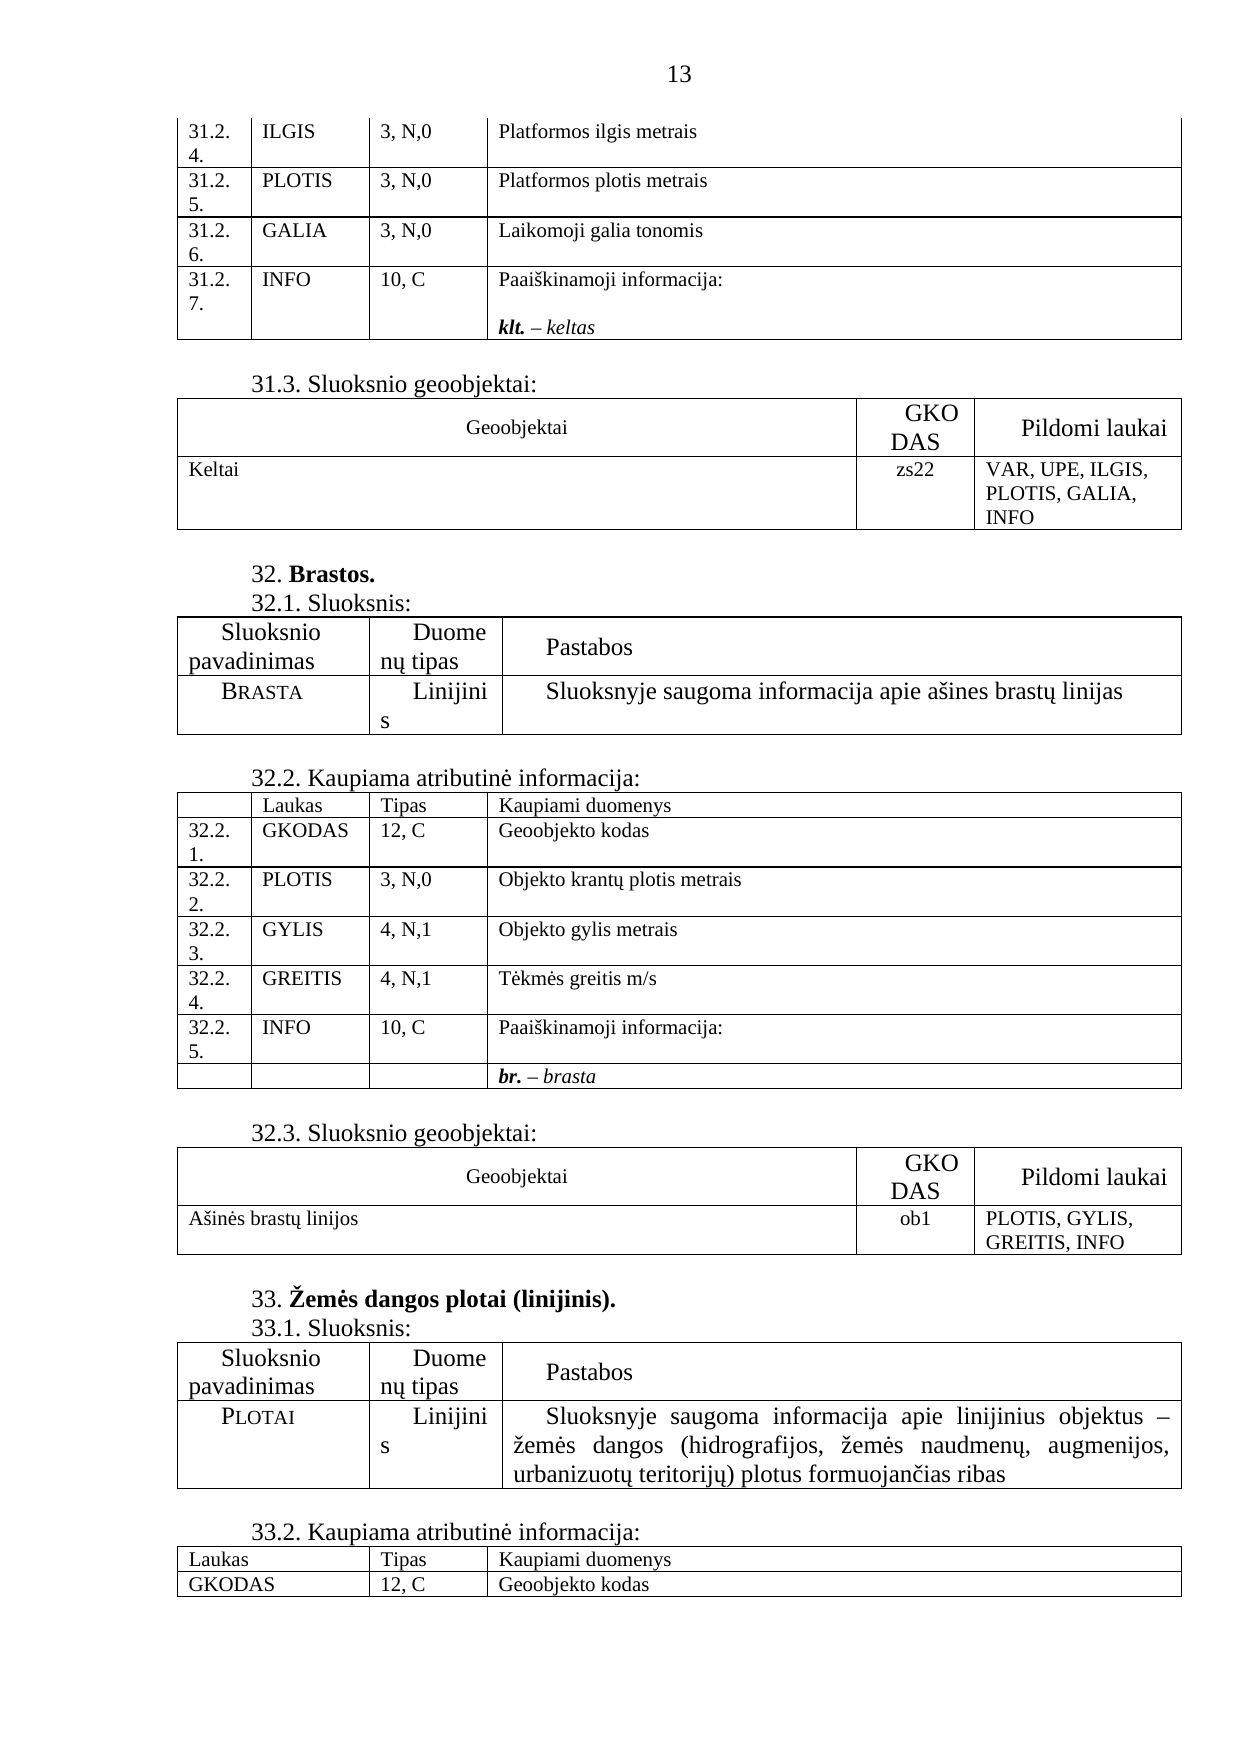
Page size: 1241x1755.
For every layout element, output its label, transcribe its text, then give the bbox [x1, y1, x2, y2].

table_cell PLOTIS [252, 168, 369, 216]
table_header Duomenų tipas [370, 1343, 502, 1400]
table_cell INFO [252, 267, 369, 315]
table_cell ILGIS [252, 118, 369, 167]
table_cell Geoobjekto kodas [488, 1572, 1181, 1596]
table_cell Linijinis [370, 676, 502, 733]
table_cell 31.2.5. [178, 168, 251, 216]
table_cell Tėkmės greitis m/s [488, 966, 1181, 1014]
table_cell Platformos plotis metrais [488, 168, 1181, 216]
table_cell [252, 315, 369, 339]
table_cell Paaiškinamoji informacija: [488, 267, 1181, 315]
text 32. Brastos. [177, 559, 1181, 588]
table_header Duomenų tipas [370, 618, 502, 675]
table_header Pastabos [503, 1343, 1181, 1400]
table_cell Paaiškinamoji informacija: [488, 1015, 1181, 1063]
table_cell ob1 [857, 1206, 974, 1254]
table_cell GKODAS [252, 818, 369, 866]
table_cell 12, C [370, 1572, 487, 1596]
table_cell 10, C [370, 267, 487, 315]
table_cell Ašinės brastų linijos [178, 1206, 856, 1254]
table_header Laukas [178, 1547, 369, 1571]
table_cell Platformos ilgis metrais [488, 118, 1181, 167]
table_cell 4, N,1 [370, 966, 487, 1014]
table_cell 3, N,0 [370, 868, 487, 916]
table_header Sluoksnio pavadinimas [178, 1343, 369, 1400]
table_cell Brasta [178, 676, 369, 733]
table_cell Plotai [178, 1401, 369, 1487]
table_cell [370, 1064, 487, 1088]
table_cell GYLIS [252, 917, 369, 965]
table_header Pildomi laukai [975, 399, 1181, 456]
text 33. Žemės dangos plotai (linijinis). [177, 1284, 1181, 1313]
table_cell 31.2.6. [178, 218, 251, 266]
text 33.1. Sluoksnis: [177, 1313, 1181, 1342]
table_header Laukas [252, 793, 369, 817]
table_cell 32.2.2. [178, 868, 251, 916]
text 32.3. Sluoksnio geoobjektai: [177, 1118, 1181, 1147]
table_cell [252, 1064, 369, 1088]
table_cell Objekto krantų plotis metrais [488, 868, 1181, 916]
table_cell Geoobjekto kodas [488, 818, 1181, 866]
table_cell Linijinis [370, 1401, 502, 1487]
table_cell 4, N,1 [370, 917, 487, 965]
table_cell GREITIS [252, 966, 369, 1014]
table_cell 32.2.5. [178, 1015, 251, 1063]
table_cell GKODAS [178, 1572, 369, 1596]
table_cell VAR, UPE, ILGIS, PLOTIS, GALIA, INFO [975, 457, 1181, 529]
table_header Sluoksnio pavadinimas [178, 618, 369, 675]
table_cell [178, 315, 251, 339]
table_header Pastabos [503, 618, 1181, 675]
table_cell 31.2.7. [178, 267, 251, 315]
table_header Tipas [370, 793, 487, 817]
table_cell 10, C [370, 1015, 487, 1063]
table_cell br. – brasta [488, 1064, 1181, 1088]
table_cell INFO [252, 1015, 369, 1063]
table_header Tipas [370, 1547, 487, 1571]
table_cell 32.2.4. [178, 966, 251, 1014]
table_cell Objekto gylis metrais [488, 917, 1181, 965]
text 31.3. Sluoksnio geoobjektai: [177, 369, 1181, 397]
table_cell Laikomoji galia tonomis [488, 218, 1181, 266]
table_cell PLOTIS, GYLIS, GREITIS, INFO [975, 1206, 1181, 1254]
table_cell 3, N,0 [370, 168, 487, 216]
table_cell [178, 1064, 251, 1088]
table_header GKODAS [857, 1148, 974, 1205]
table_header Pildomi laukai [975, 1148, 1181, 1205]
table_header Kaupiami duomenys [488, 793, 1181, 817]
table_cell klt. – keltas [488, 315, 1181, 339]
table_cell 12, C [370, 818, 487, 866]
table_header Geoobjektai [178, 399, 856, 456]
table_cell Keltai [178, 457, 856, 529]
table_cell [370, 315, 487, 339]
text 33.2. Kaupiama atributinė informacija: [177, 1517, 1181, 1546]
table_header [178, 793, 251, 817]
table_header GKODAS [857, 399, 974, 456]
table_cell Sluoksnyje saugoma informacija apie ašines brastų linijas [503, 676, 1181, 733]
table_cell zs22 [857, 457, 974, 529]
table_cell 3, N,0 [370, 118, 487, 167]
table_cell PLOTIS [252, 868, 369, 916]
table_cell GALIA [252, 218, 369, 266]
table_header Kaupiami duomenys [488, 1547, 1181, 1571]
text 32.1. Sluoksnis: [177, 588, 1181, 616]
table_cell 32.2.3. [178, 917, 251, 965]
table_cell 31.2.4. [178, 118, 251, 167]
table_header Geoobjektai [178, 1148, 856, 1205]
table_cell 32.2.1. [178, 818, 251, 866]
table_cell Sluoksnyje saugoma informacija apie linijinius objektus – žemės dangos (hidrografijos, žemės naudmenų, augmenijos, urbanizuotų teritorijų) plotus formuojančias ribas [503, 1401, 1181, 1487]
text 32.2. Kaupiama atributinė informacija: [177, 763, 1181, 792]
table_cell 3, N,0 [370, 218, 487, 266]
